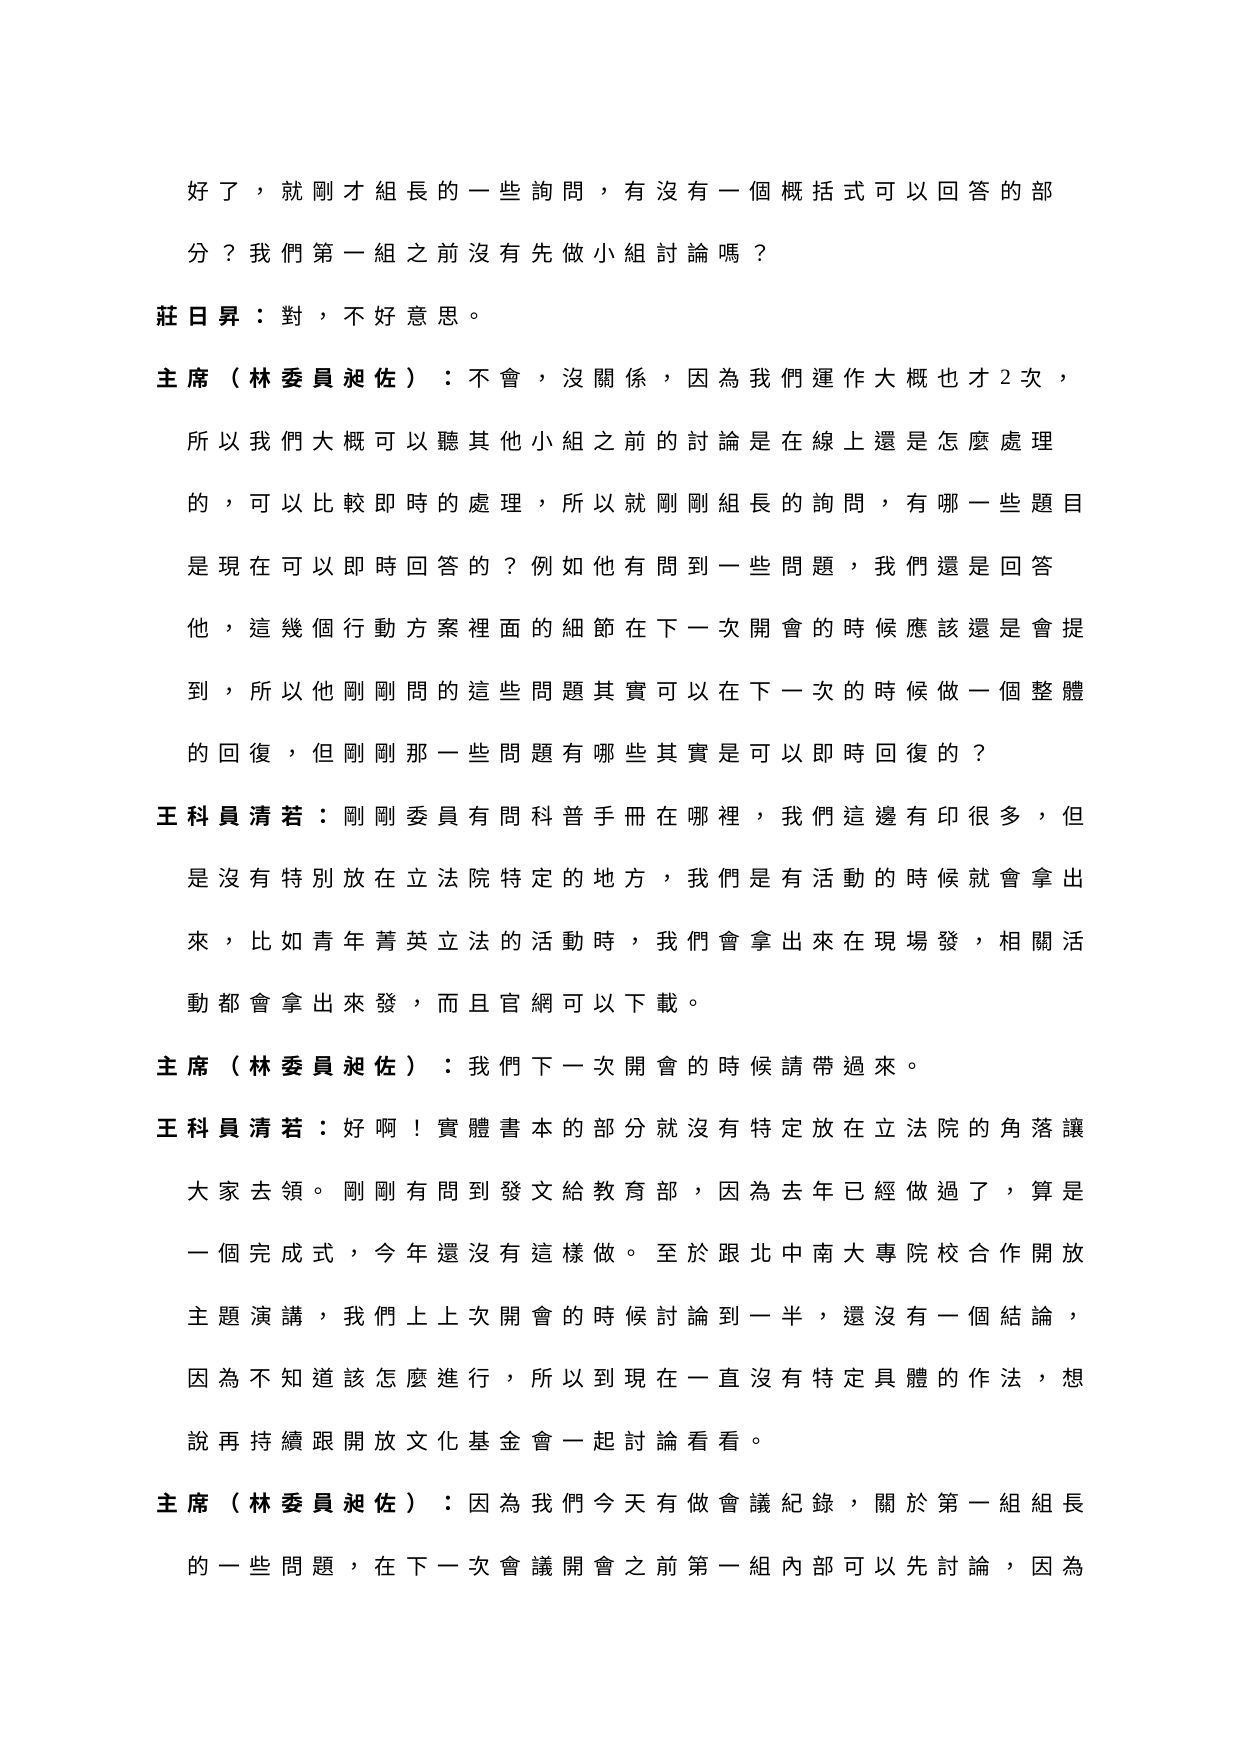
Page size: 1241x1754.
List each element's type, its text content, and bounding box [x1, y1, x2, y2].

text 王科員清若：好啊！實體書本的部分就沒有特定放在立法院的角落讓大家去領。剛剛有問到發文給教育部，因為去年已經做過了，算是一個完成式，今年還沒有這樣做。至於跟北中南大專院校合作開放主題演講，我們上上次開會的時候討論到一半，還沒有一個結論，因為不知道該怎麼進行，所以到現在一直沒有特定具體的作法，想說再持續跟開放文化基金會一起討論看看。 [151, 1096, 1089, 1471]
text 主席（林委員昶佐）：我們下一次開會的時候請帶過來。 [151, 1033, 1089, 1096]
text 王科員清若：剛剛委員有問科普手冊在哪裡，我們這邊有印很多，但是沒有特別放在立法院特定的地方，我們是有活動的時候就會拿出來，比如青年菁英立法的活動時，我們會拿出來在現場發，相關活動都會拿出來發，而且官網可以下載。 [151, 783, 1089, 1033]
text 主席（林委員昶佐）：不會，沒關係，因為我們運作大概也才2次，所以我們大概可以聽其他小組之前的討論是在線上還是怎麼處理的，可以比較即時的處理，所以就剛剛組長的詢問，有哪一些題目是現在可以即時回答的？例如他有問到一些問題，我們還是回答他，這幾個行動方案裡面的細節在下一次開會的時候應該還是會提到，所以他剛剛問的這些問題其實可以在下一次的時候做一個整體的回復，但剛剛那一些問題有哪些其實是可以即時回復的？ [151, 346, 1089, 783]
text 好了，就剛才組長的一些詢問，有沒有一個概括式可以回答的部分？我們第一組之前沒有先做小組討論嗎？ [151, 158, 1089, 283]
text 莊日昇：對，不好意思。 [151, 283, 1089, 346]
text 主席（林委員昶佐）：因為我們今天有做會議紀錄，關於第一組組長的一些問題，在下一次會議開會之前第一組內部可以先討論，因為 [151, 1471, 1089, 1596]
